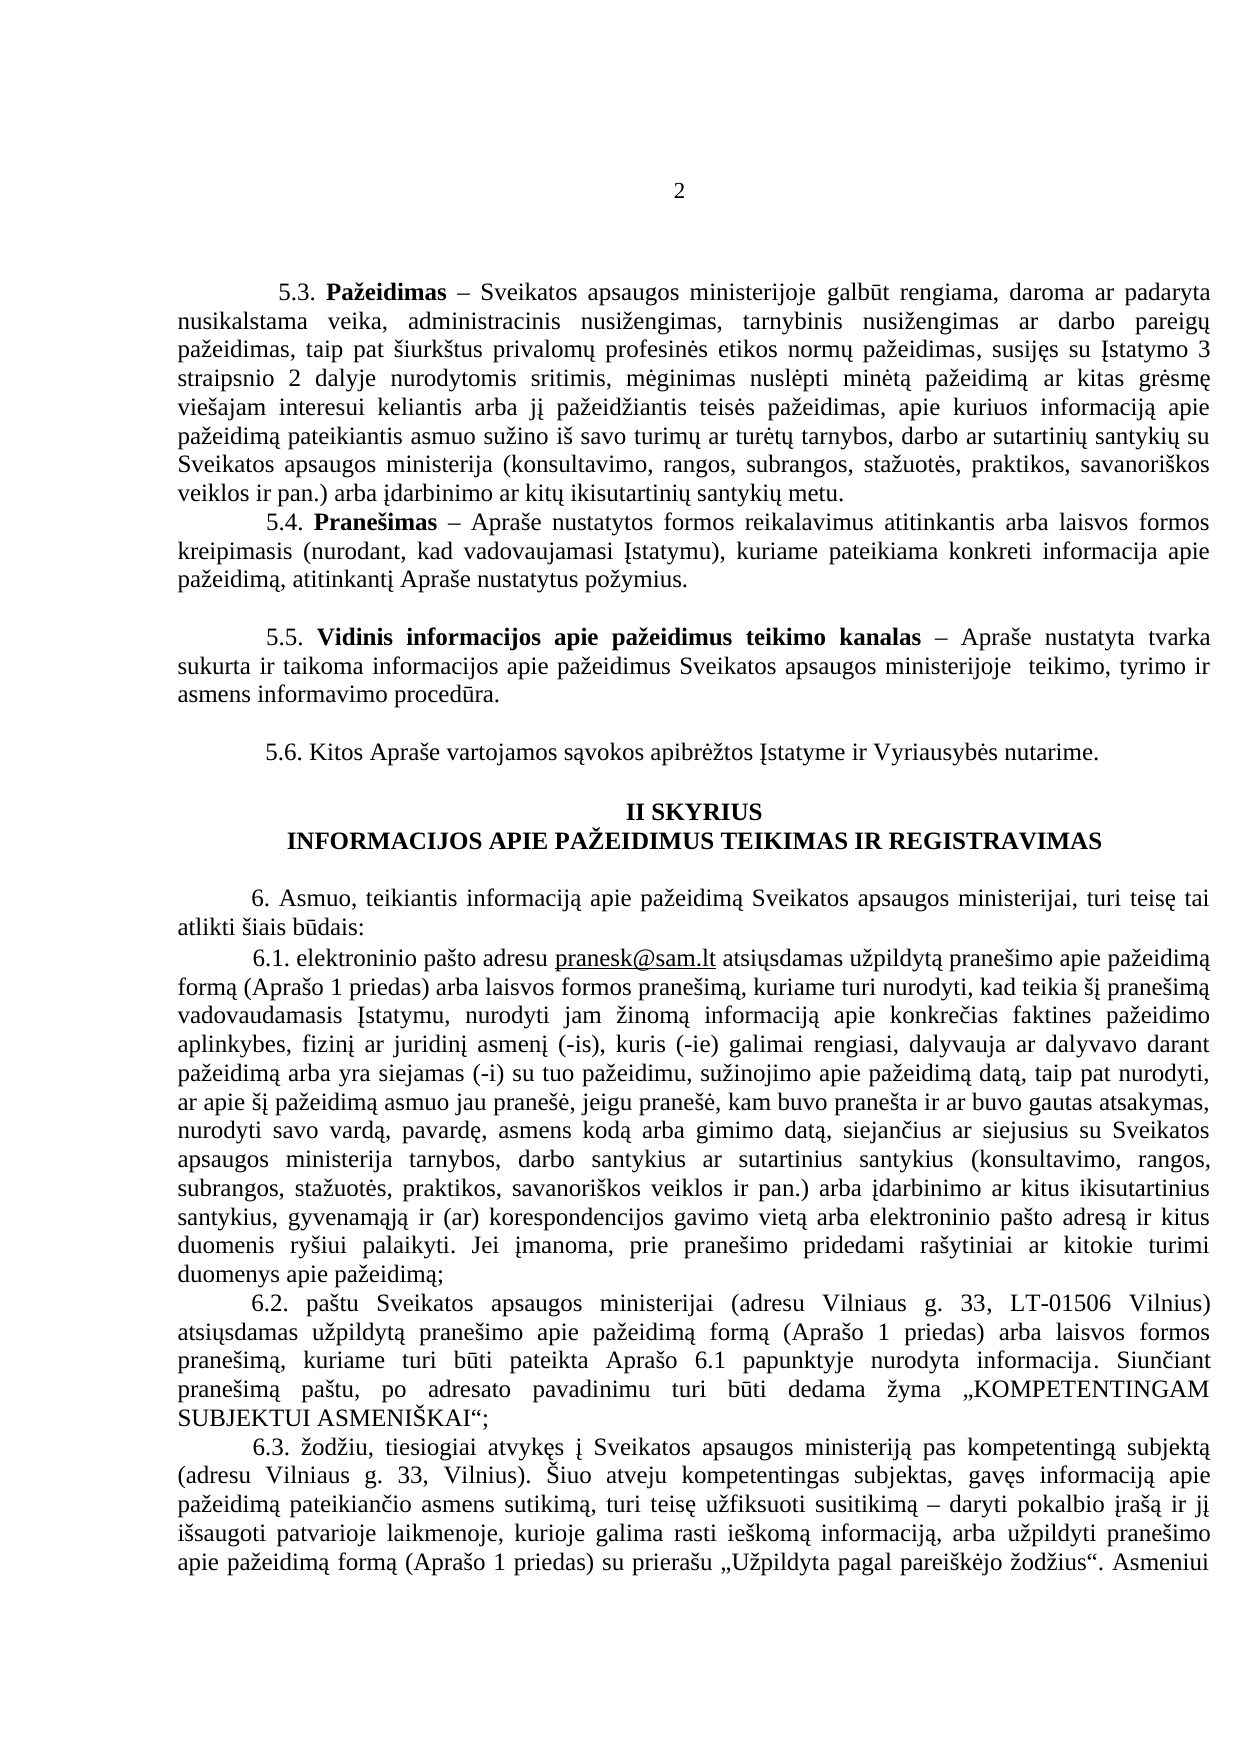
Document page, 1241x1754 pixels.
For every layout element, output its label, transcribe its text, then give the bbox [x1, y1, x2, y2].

text 5.3. Pažeidimas – Sveikatos apsaugos ministerijoje galbūt rengiama, daroma ar padaryta nusikalstama veika, administracinis nusižengimas, tarnybinis nusižengimas ar darbo pareigų pažeidimas, taip pat šiurkštus privalomų profesinės etikos normų pažeidimas, susijęs su Įstatymo 3 straipsnio 2 dalyje nurodytomis sritimis, mėginimas nuslėpti minėtą pažeidimą ar kitas grėsmę viešajam interesui keliantis arba jį pažeidžiantis teisės pažeidimas, apie kuriuos informaciją apie pažeidimą pateikiantis asmuo sužino iš savo turimų ar turėtų tarnybos, darbo ar sutartinių santykių su Sveikatos apsaugos ministerija (konsultavimo, rangos, subrangos, stažuotės, praktikos, savanoriškos veiklos ir pan.) arba įdarbinimo ar kitų ikisutartinių santykių metu. [177, 277, 1211, 507]
text 6.3. žodžiu, tiesiogiai atvykęs į Sveikatos apsaugos ministeriją pas kompetentingą subjektą (adresu Vilniaus g. 33, Vilnius). Šiuo atveju kompetentingas subjektas, gavęs informaciją apie pažeidimą pateikiančio asmens sutikimą, turi teisę užfiksuoti susitikimą – daryti pokalbio įrašą ir jį išsaugoti patvarioje laikmenoje, kurioje galima rasti ieškomą informaciją, arba užpildyti pranešimo apie pažeidimą formą (Aprašo 1 priedas) su prierašu „Užpildyta pagal pareiškėjo žodžius“. Asmeniui [177, 1432, 1211, 1576]
text II SKYRIUS [177, 797, 1211, 826]
text 6.2. paštu Sveikatos apsaugos ministerijai (adresu Vilniaus g. 33, LT-01506 Vilnius) atsiųsdamas užpildytą pranešimo apie pažeidimą formą (Aprašo 1 priedas) arba laisvos formos pranešimą, kuriame turi būti pateikta Aprašo 6.1 papunktyje nurodyta informacija. Siunčiant pranešimą paštu, po adresato pavadinimu turi būti dedama žyma „KOMPETENTINGAM SUBJEKTUI ASMENIŠKAI“; [177, 1288, 1211, 1432]
text 5.5. Vidinis informacijos apie pažeidimus teikimo kanalas – Apraše nustatyta tvarka sukurta ir taikoma informacijos apie pažeidimus Sveikatos apsaugos ministerijoje teikimo, tyrimo ir asmens informavimo procedūra. [177, 622, 1211, 708]
text 6. Asmuo, teikiantis informaciją apie pažeidimą Sveikatos apsaugos ministerijai, turi teisę tai atlikti šiais būdais: [177, 883, 1211, 941]
text 6.1. elektroninio pašto adresu pranesk@sam.lt atsiųsdamas užpildytą pranešimo apie pažeidimą formą (Aprašo 1 priedas) arba laisvos formos pranešimą, kuriame turi nurodyti, kad teikia šį pranešimą vadovaudamasis Įstatymu, nurodyti jam žinomą informaciją apie konkrečias faktines pažeidimo aplinkybes, fizinį ar juridinį asmenį (-is), kuris (-ie) galimai rengiasi, dalyvauja ar dalyvavo darant pažeidimą arba yra siejamas (-i) su tuo pažeidimu, sužinojimo apie pažeidimą datą, taip pat nurodyti, ar apie šį pažeidimą asmuo jau pranešė, jeigu pranešė, kam buvo pranešta ir ar buvo gautas atsakymas, nurodyti savo vardą, pavardę, asmens kodą arba gimimo datą, siejančius ar siejusius su Sveikatos apsaugos ministerija tarnybos, darbo santykius ar sutartinius santykius (konsultavimo, rangos, subrangos, stažuotės, praktikos, savanoriškos veiklos ir pan.) arba įdarbinimo ar kitus ikisutartinius santykius, gyvenamąją ir (ar) korespondencijos gavimo vietą arba elektroninio pašto adresą ir kitus duomenis ryšiui palaikyti. Jei įmanoma, prie pranešimo pridedami rašytiniai ar kitokie turimi duomenys apie pažeidimą; [177, 943, 1211, 1288]
text INFORMACIJOS APIE PAŽEIDIMUS TEIKIMAS IR REGISTRAVIMAS [178, 826, 1211, 854]
text 5.6. Kitos Apraše vartojamos sąvokos apibrėžtos Įstatyme ir Vyriausybės nutarime. [252, 737, 1211, 766]
text 5.4. Pranešimas – Apraše nustatytos formos reikalavimus atitinkantis arba laisvos formos kreipimasis (nurodant, kad vadovaujamasi Įstatymu), kuriame pateikiama konkreti informacija apie pažeidimą, atitinkantį Apraše nustatytus požymius. [177, 507, 1211, 593]
